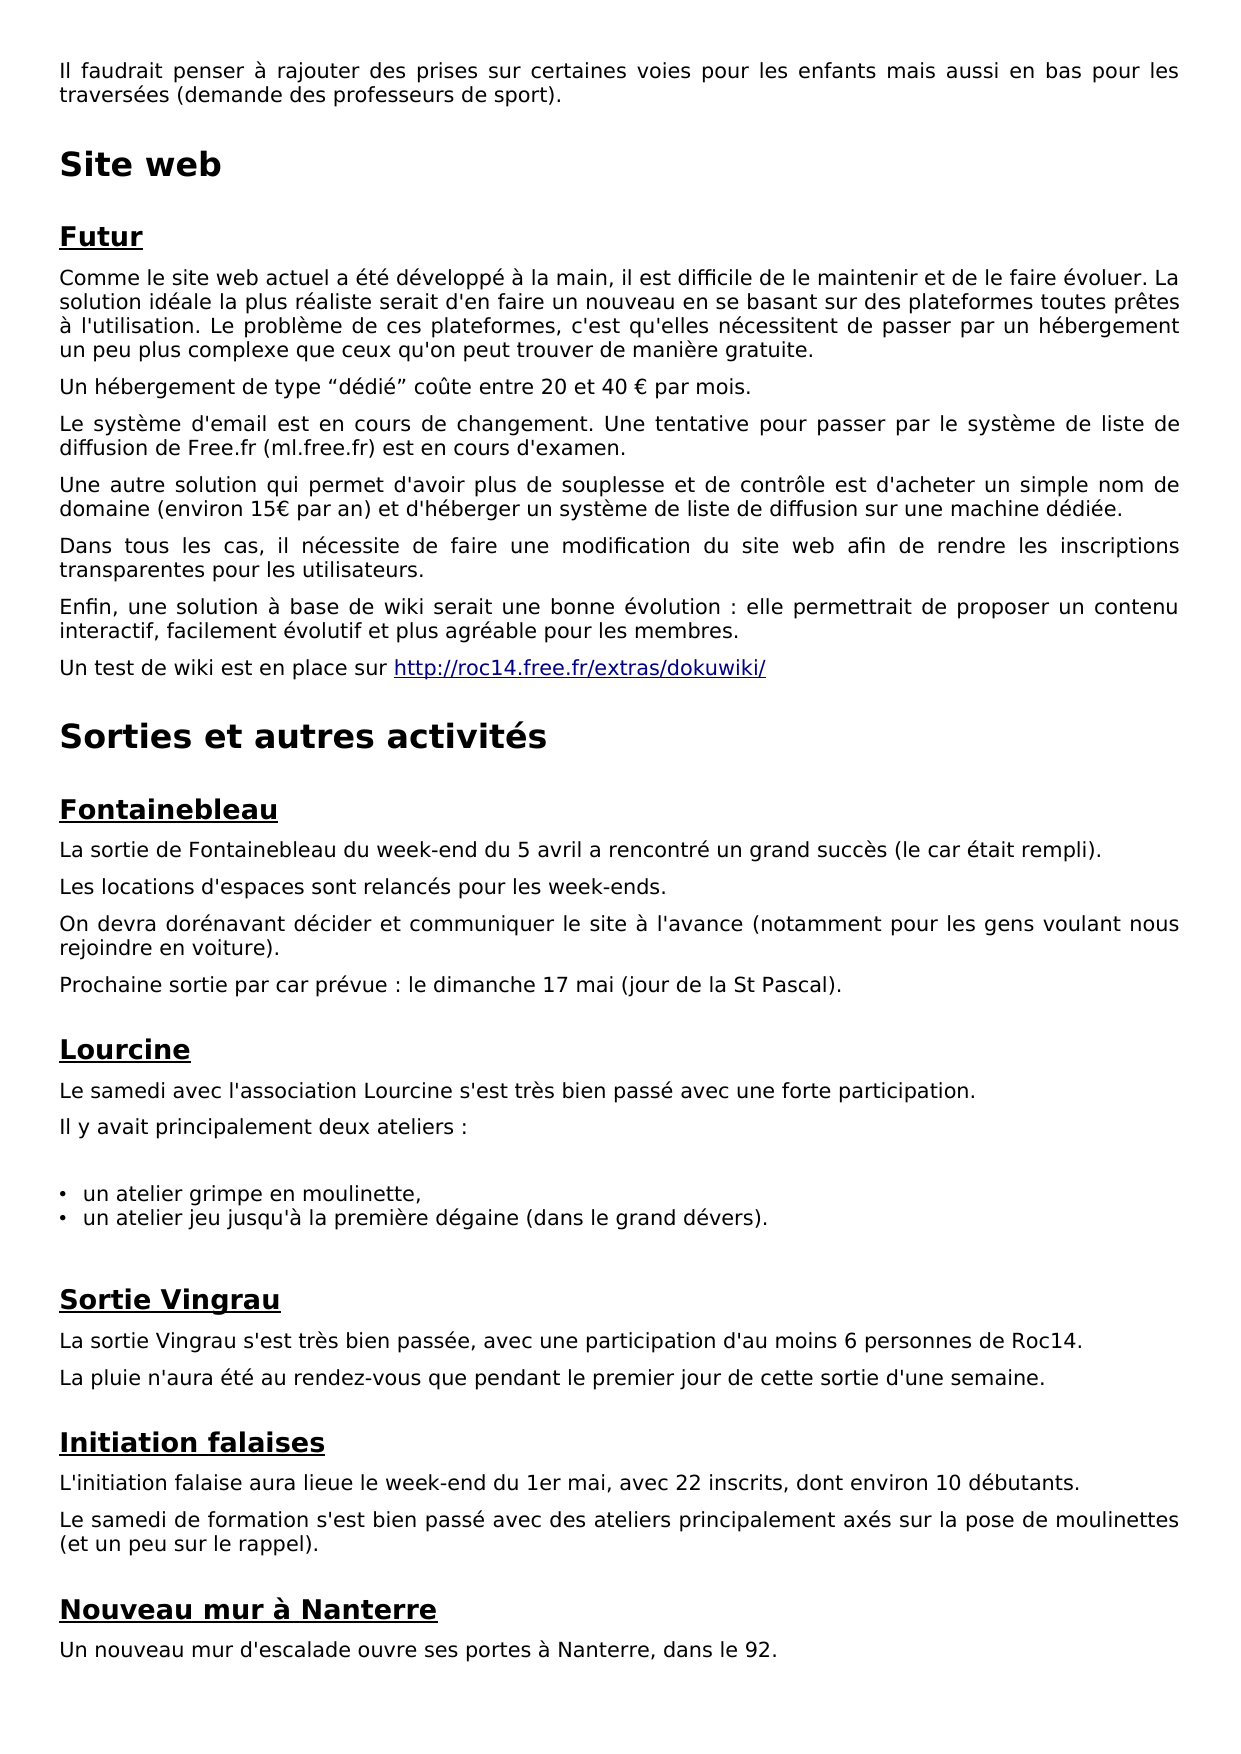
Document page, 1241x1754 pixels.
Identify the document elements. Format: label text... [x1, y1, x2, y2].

list un atelier grimpe en moulinette, [59, 1182, 1181, 1206]
text Un nouveau mur d'escalade ouvre ses portes à Nanterre, dans le 92. [59, 1638, 1181, 1662]
text La pluie n'aura été au rendez-vous que pendant le premier jour de cette sortie d'une semaine. [59, 1366, 1181, 1390]
text Les locations d'espaces sont relancés pour les week-ends. [59, 875, 1181, 899]
text L'initiation falaise aura lieue le week-end du 1er mai, avec 22 inscrits, dont environ 10 débutants. [59, 1471, 1181, 1496]
text Il y avait principalement deux ateliers : [59, 1115, 1181, 1140]
subtitle Initiation falaises [59, 1427, 1181, 1459]
subtitle Sortie Vingrau [59, 1285, 1181, 1316]
text Un test de wiki est en place sur http://roc14.free.fr/extras/dokuwiki/ [59, 656, 1181, 680]
text Il faudrait penser à rajouter des prises sur certaines voies pour les enfants mais aussi en bas pour les traversées (demande des professeurs de sport). [59, 59, 1181, 108]
text La sortie Vingrau s'est très bien passée, avec une participation d'au moins 6 personnes de Roc14. [59, 1329, 1181, 1353]
list un atelier jeu jusqu'à la première dégaine (dans le grand dévers). [59, 1206, 1181, 1230]
subtitle Lourcine [59, 1034, 1181, 1066]
subtitle Sorties et autres activités [59, 718, 1181, 757]
text Le samedi avec l'association Lourcine s'est très bien passé avec une forte participation. [59, 1079, 1181, 1103]
subtitle Futur [59, 221, 1181, 253]
text On devra dorénavant décider et communiquer le site à l'avance (notamment pour les gens voulant nous rejoindre en voiture). [59, 912, 1181, 960]
subtitle Nouveau mur à Nanterre [59, 1594, 1181, 1626]
text Le système d'email est en cours de changement. Une tentative pour passer par le système de liste de diffusion de Free.fr (ml.free.fr) est en cours d'examen. [59, 412, 1181, 460]
subtitle Fontainebleau [59, 794, 1181, 826]
text Un hébergement de type “dédié” coûte entre 20 et 40 € par mois. [59, 375, 1181, 399]
text Comme le site web actuel a été développé à la main, il est difficile de le maintenir et de le faire évoluer. La solution idéale la plus réaliste serait d'en faire un nouveau en se basant sur des plateformes toutes prêtes à l'utilisation. Le problème de ces plateformes, c'est qu'elles nécessitent de passer par un hébergement un peu plus complexe que ceux qu'on peut trouver de manière gratuite. [59, 266, 1181, 363]
text Dans tous les cas, il nécessite de faire une modification du site web afin de rendre les inscriptions transparentes pour les utilisateurs. [59, 534, 1181, 582]
text Une autre solution qui permet d'avoir plus de souplesse et de contrôle est d'acheter un simple nom de domaine (environ 15€ par an) et d'héberger un système de liste de diffusion sur une machine dédiée. [59, 473, 1181, 521]
text La sortie de Fontainebleau du week-end du 5 avril a rencontré un grand succès (le car était rempli). [59, 838, 1181, 862]
text Prochaine sortie par car prévue : le dimanche 17 mai (jour de la St Pascal). [59, 973, 1181, 997]
subtitle Site web [59, 145, 1181, 184]
text Enfin, une solution à base de wiki serait une bonne évolution : elle permettrait de proposer un contenu interactif, facilement évolutif et plus agréable pour les membres. [59, 595, 1181, 643]
text Le samedi de formation s'est bien passé avec des ateliers principalement axés sur la pose de moulinettes (et un peu sur le rappel). [59, 1508, 1181, 1557]
